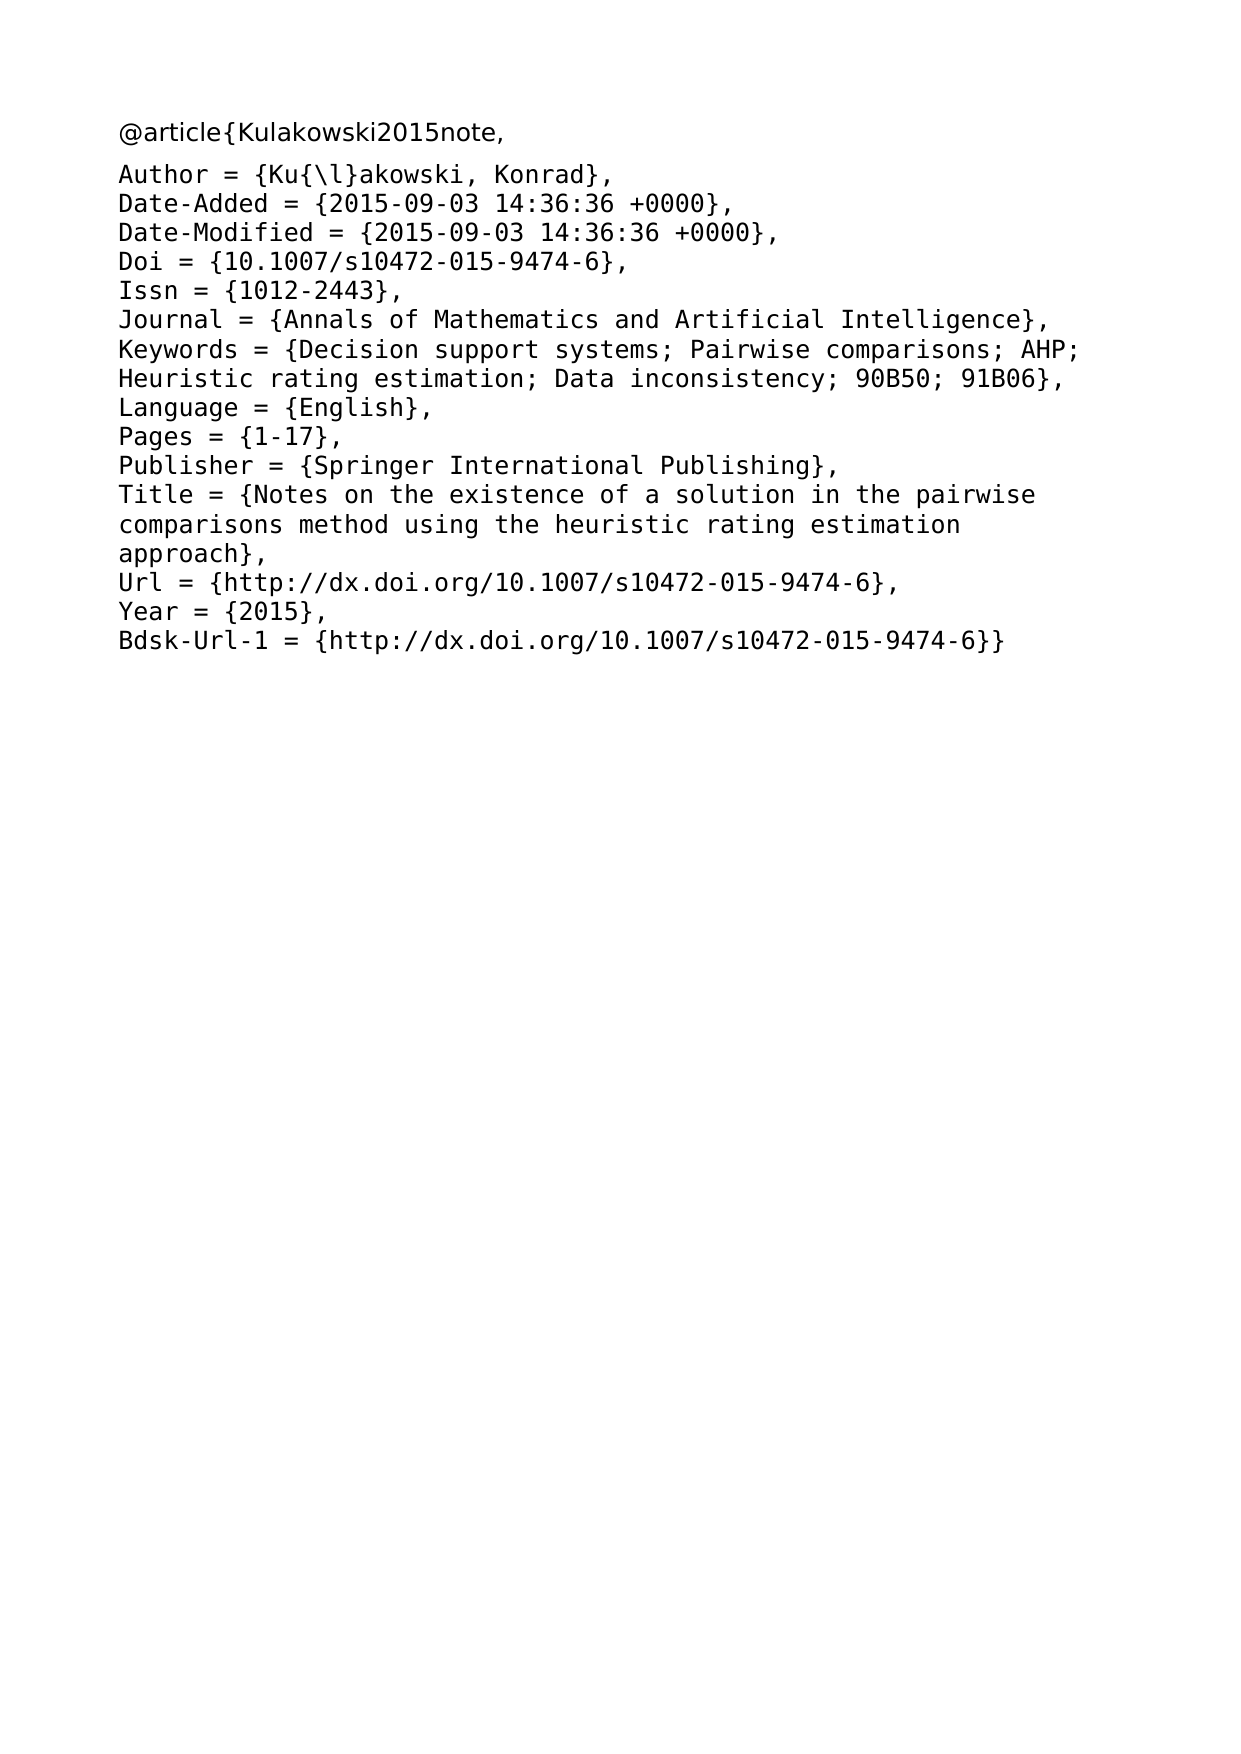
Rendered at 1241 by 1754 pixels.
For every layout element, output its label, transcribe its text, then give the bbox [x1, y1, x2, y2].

text Author = {Ku{\l}akowski, Konrad}, Date-Added = {2015-09-03 14:36:36 +0000}, Date-Modified = {2015-09-03 14:36:36 +0000}, Doi = {10.1007/s10472-015-9474-6}, Issn = {1012-2443}, Journal = {Annals of Mathematics and Artificial Intelligence}, Keywords = {Decision support systems; Pairwise comparisons; AHP; Heuristic rating estimation; Data inconsistency; 90B50; 91B06}, Language = {English}, Pages = {1-17}, Publisher = {Springer International Publishing}, Title = {Notes on the existence of a solution in the pairwise comparisons method using the heuristic rating estimation approach}, Url = {http://dx.doi.org/10.1007/s10472-015-9474-6}, Year = {2015}, Bdsk-Url-1 = {http://dx.doi.org/10.1007/s10472-015-9474-6}} [118, 160, 1122, 656]
text @article{Kulakowski2015note, [118, 118, 1122, 147]
